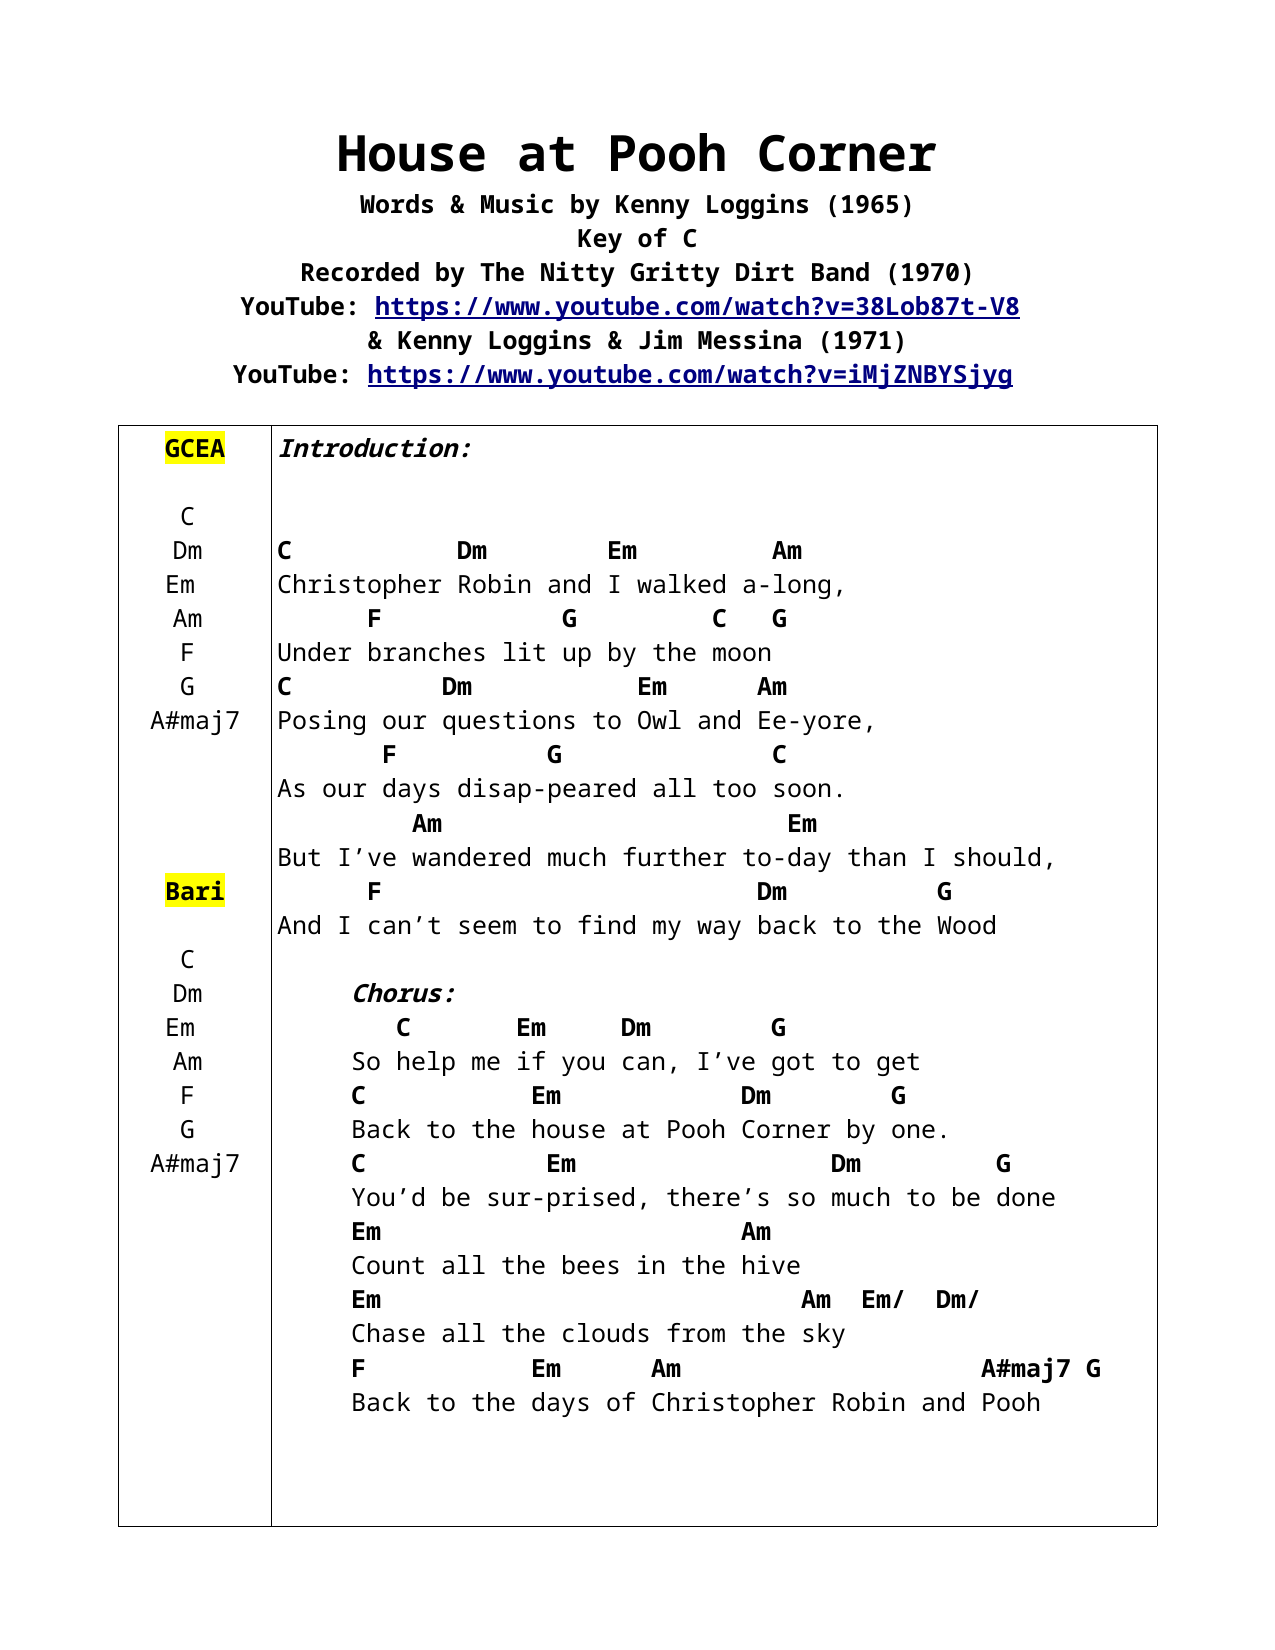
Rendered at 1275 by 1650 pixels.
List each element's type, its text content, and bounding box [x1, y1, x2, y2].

text Words & Music by Kenny Loggins (1965) [118, 186, 1157, 220]
text House at Pooh Corner [118, 118, 1157, 186]
table_header GCEA C Dm Em Am F G A#maj7 Bari C Dm Em Am F G A#maj7 [119, 426, 271, 1526]
table_header Introduction: C Dm Em Am Christopher Robin and I walked a-long, F G C G Under branches lit up by the moon C Dm Em Am Posing our questions to Owl and Ee-yore, F G C As our days disap-peared all too soon. Am Em But I’ve wandered much further to-day than I should, F Dm G And I can’t seem to find my way back to the Wood Chorus: C Em Dm G So help me if you can, I’ve got to get C Em Dm G Back to the house at Pooh Corner by one. C Em Dm G You’d be sur-prised, there’s so much to be done Em Am Count all the bees in the hive Em Am Em/ Dm/ Chase all the clouds from the sky F Em Am A#maj7 G Back to the days of Christopher Robin and Pooh [272, 426, 1157, 1526]
text Recorded by The Nitty Gritty Dirt Band (1970) YouTube: https://www.youtube.com/watch?v=38Lob87t-V8 & Kenny Loggins & Jim Messina (1971) [118, 254, 1157, 357]
text Key of C [118, 220, 1157, 254]
text YouTube: https://www.youtube.com/watch?v=iMjZNBYSjyg [118, 357, 1157, 391]
